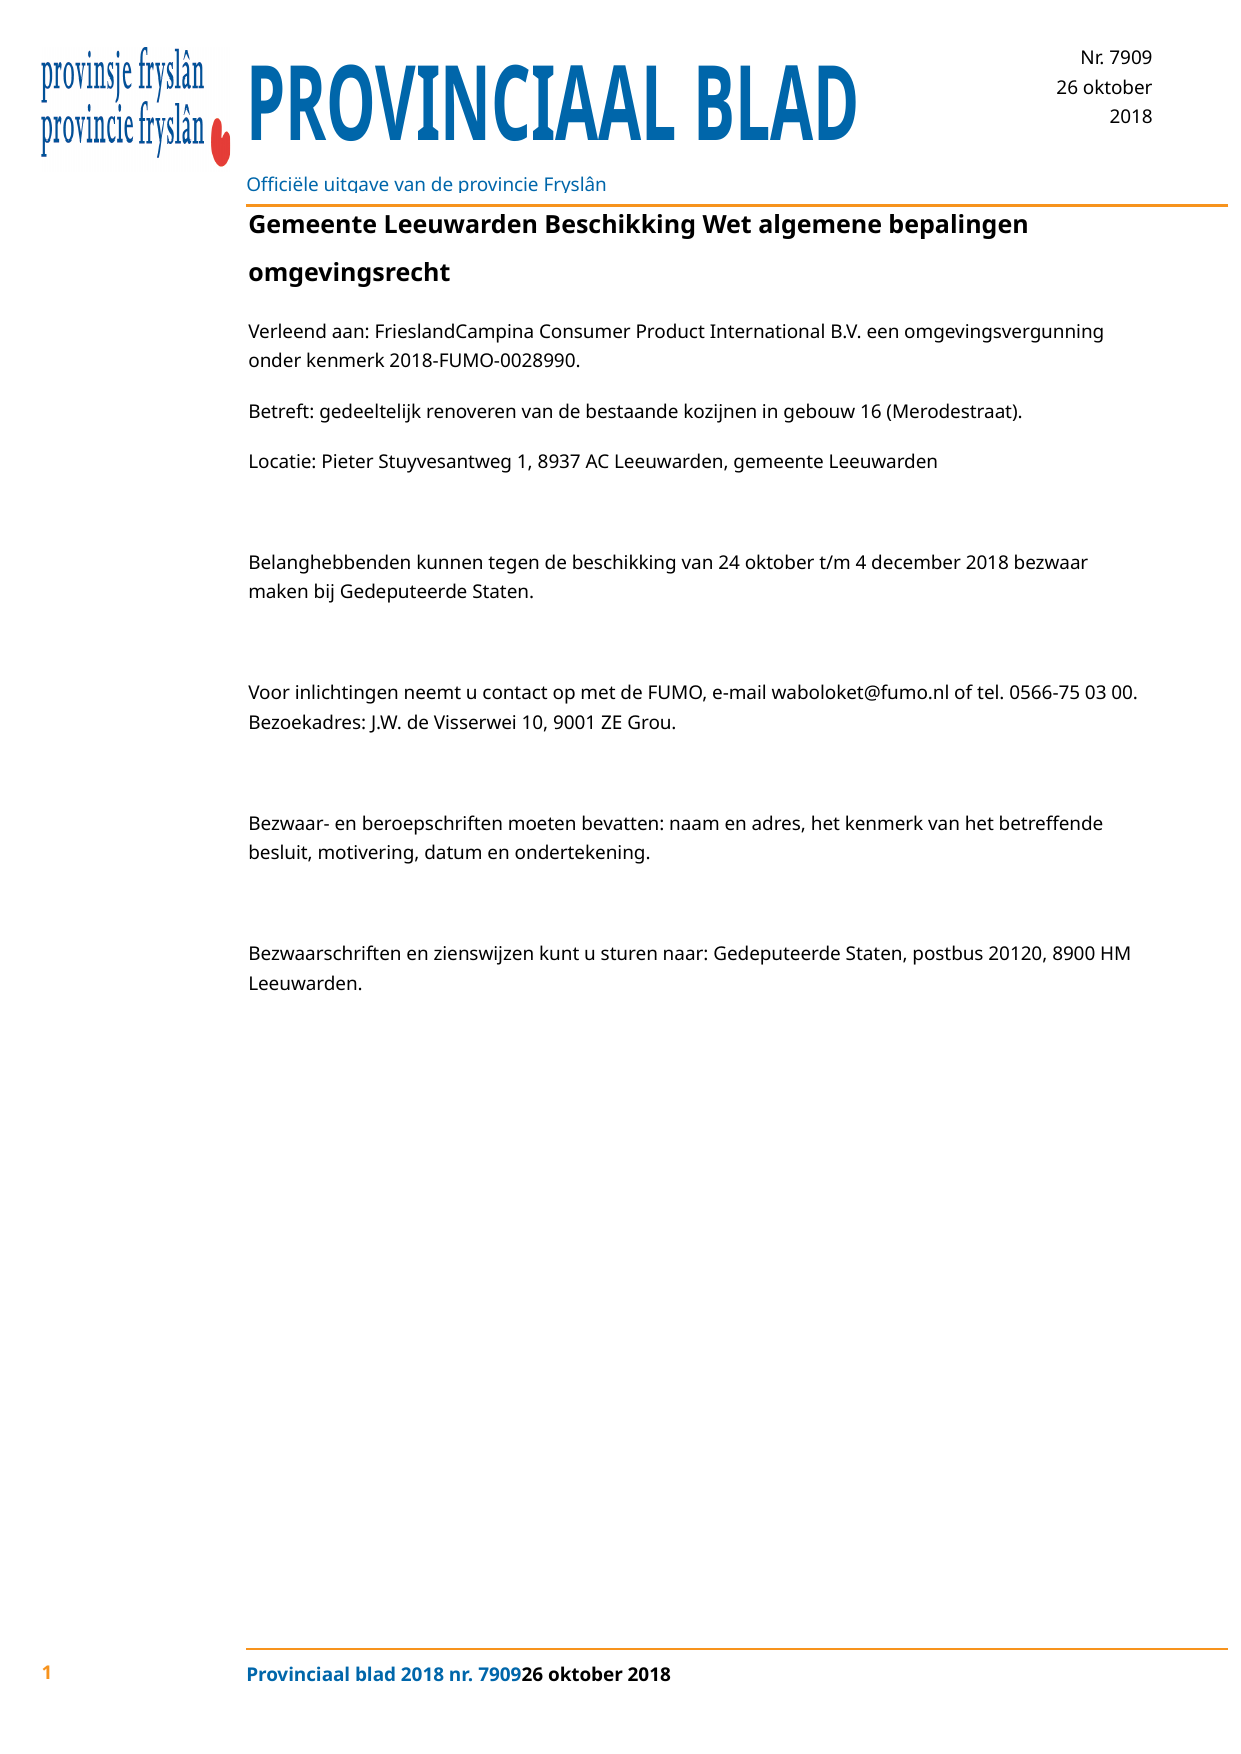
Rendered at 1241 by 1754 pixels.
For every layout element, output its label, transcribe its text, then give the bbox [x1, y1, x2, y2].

text Bezwaar- en beroepschriften moeten bevatten: naam en adres, het kenmerk van het betreffende besluit, motivering, datum en ondertekening. [248, 810, 1152, 865]
text Gemeente Leeuwarden Beschikking Wet algemene bepalingen omgevingsrecht [248, 207, 1152, 288]
text Bezwaarschriften en zienswijzen kunt u sturen naar: Gedeputeerde Staten, postbus 20120, 8900 HM Leeuwarden. [248, 940, 1152, 996]
text Voor inlichtingen neemt u contact op met de FUMO, e-mail waboloket@fumo.nl of tel. 0566-75 03 00. Bezoekadres: J.W. de Visserwei 10, 9001 ZE Grou. [248, 679, 1152, 735]
text Belanghebbenden kunnen tegen de beschikking van 24 oktober t/m 4 december 2018 bezwaar maken bij Gedeputeerde Staten. [248, 549, 1152, 604]
text Betreft: gedeeltelijk renoveren van de bestaande kozijnen in gebouw 16 (Merodestraat). [248, 398, 1152, 424]
picture [41, 47, 231, 172]
text Verleend aan: FrieslandCampina Consumer Product International B.V. een omgevingsvergunning onder kenmerk 2018-FUMO-0028990. [248, 318, 1152, 373]
text Locatie: Pieter Stuyvesantweg 1, 8937 AC Leeuwarden, gemeente Leeuwarden [248, 448, 1152, 474]
